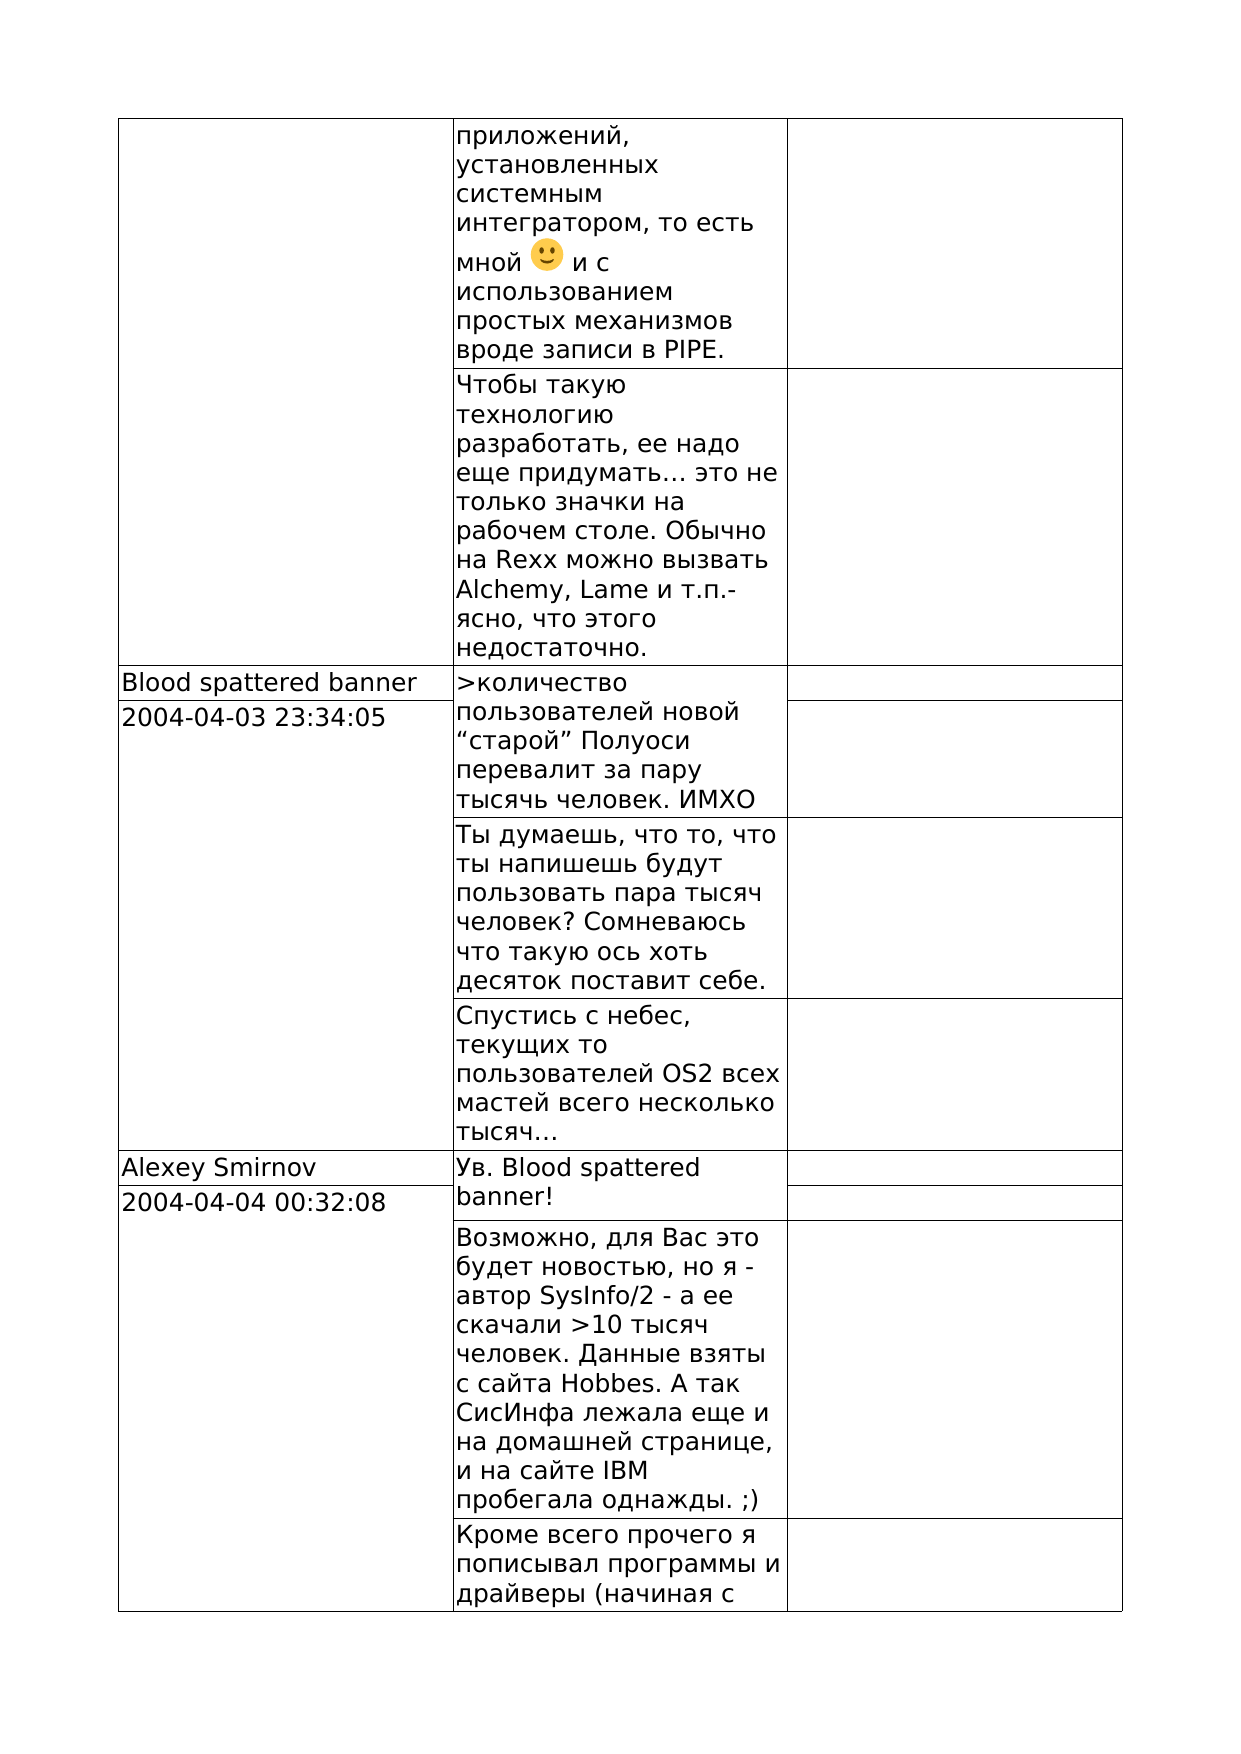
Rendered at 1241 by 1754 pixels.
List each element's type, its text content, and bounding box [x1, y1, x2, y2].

table_cell >количество пользователей новой “старой” Полуоси перевалит за пару тысячь человек. ИМХО [454, 666, 787, 817]
table_cell [788, 999, 1122, 1150]
table_cell Спустись с небес, текущих то пользователей OS2 всех мастей всего несколько тысяч… [454, 999, 787, 1150]
table_cell Кроме всего прочего я пописывал программы и драйверы (начиная с [454, 1519, 787, 1611]
table_cell [788, 666, 1122, 700]
table_cell Ув. Blood spattered banner! [454, 1151, 787, 1220]
table_cell Возможно, для Вас это будет новостью, но я - автор SysInfo/2 - а ее скачали >10 тысяч человек. Данные взяты с сайта Hobbes. А так СисИнфа лежала еще и на домашней странице, и на сайте IBM пробегала однажды. ;) [454, 1221, 787, 1517]
table_cell Alexey Smirnov [119, 1151, 453, 1185]
table_cell [788, 369, 1122, 665]
table_cell [788, 1519, 1122, 1611]
table_cell [788, 119, 1122, 368]
table_cell [788, 818, 1122, 998]
table_cell [788, 1151, 1122, 1185]
table_cell 2004-04-04 00:32:08 [119, 1186, 453, 1611]
table_cell 2004-04-03 23:34:05 [119, 701, 453, 1150]
table_cell приложений, установленных системным интегратором, то есть мной и с использованием простых механизмов вроде записи в PIPE. [454, 119, 787, 368]
table_cell [788, 701, 1122, 817]
table_cell Blood spattered banner [119, 666, 453, 700]
table_cell Ты думаешь, что то, что ты напишешь будут пользовать пара тысяч человек? Сомневаюсь что такую ось хоть десяток поставит себе. [454, 818, 787, 998]
table_cell Чтобы такую технологию разработать, ее надо еще придумать… это не только значки на рабочем столе. Обычно на Rexx можно вызвать Alchemy, Lame и т.п.- ясно, что этого недостаточно. [454, 369, 787, 665]
table_cell [119, 119, 453, 665]
table_cell [788, 1186, 1122, 1220]
table_cell [788, 1221, 1122, 1517]
